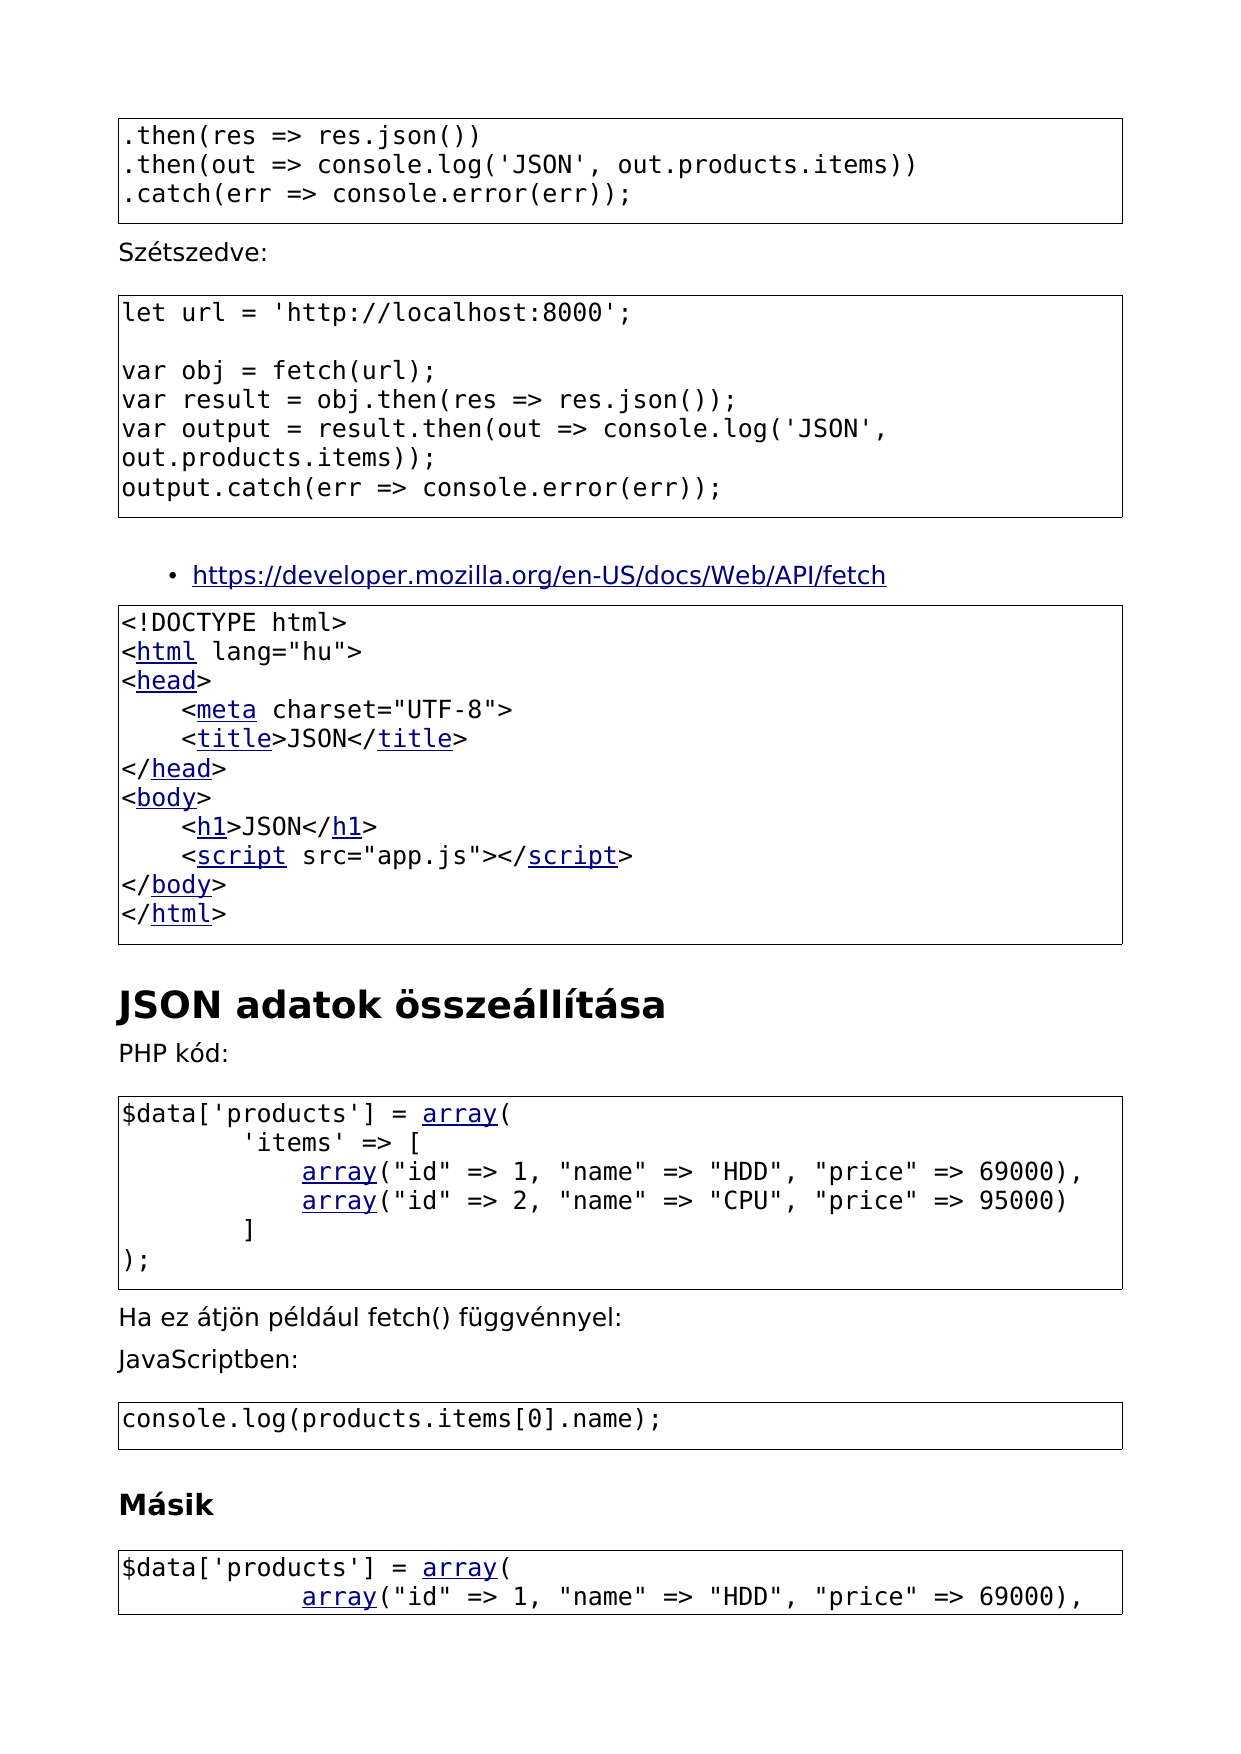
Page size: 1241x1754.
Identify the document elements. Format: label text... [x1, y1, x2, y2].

table_header $data['products'] = array( 'items' => [ array("id" => 1, "name" => "HDD", "price" => 69000), array("id" => 2, "name" => "CPU", "price" => 95000) ] ); [119, 1097, 1122, 1289]
text Ha ez átjön például fetch() függvénnyel: [118, 1303, 1122, 1333]
table_header <!DOCTYPE html> <html lang="hu"> <head> <meta charset="UTF-8"> <title>JSON</title> </head> <body> <h1>JSON</h1> <script src="app.js"></script> </body> </html> [119, 606, 1122, 943]
table_header console.log(products.items[0].name); [119, 1403, 1122, 1448]
text JavaScriptben: [118, 1345, 1122, 1374]
table_header let url = 'http://localhost:8000'; var obj = fetch(url); var result = obj.then(res => res.json()); var output = result.then(out => console.log('JSON', out.products.items)); output.catch(err => console.error(err)); [119, 296, 1122, 517]
table_header .then(res => res.json()) .then(out => console.log('JSON', out.products.items)) .catch(err => console.error(err)); [119, 119, 1122, 223]
table_header $data['products'] = array( array("id" => 1, "name" => "HDD", "price" => 69000), [119, 1551, 1122, 1614]
subtitle Másik [118, 1488, 1122, 1522]
text PHP kód: [118, 1039, 1122, 1069]
text Szétszedve: [118, 238, 1122, 267]
list https://developer.mozilla.org/en-US/docs/Web/API/fetch [177, 561, 1122, 590]
subtitle JSON adatok összeállítása [118, 983, 1122, 1027]
